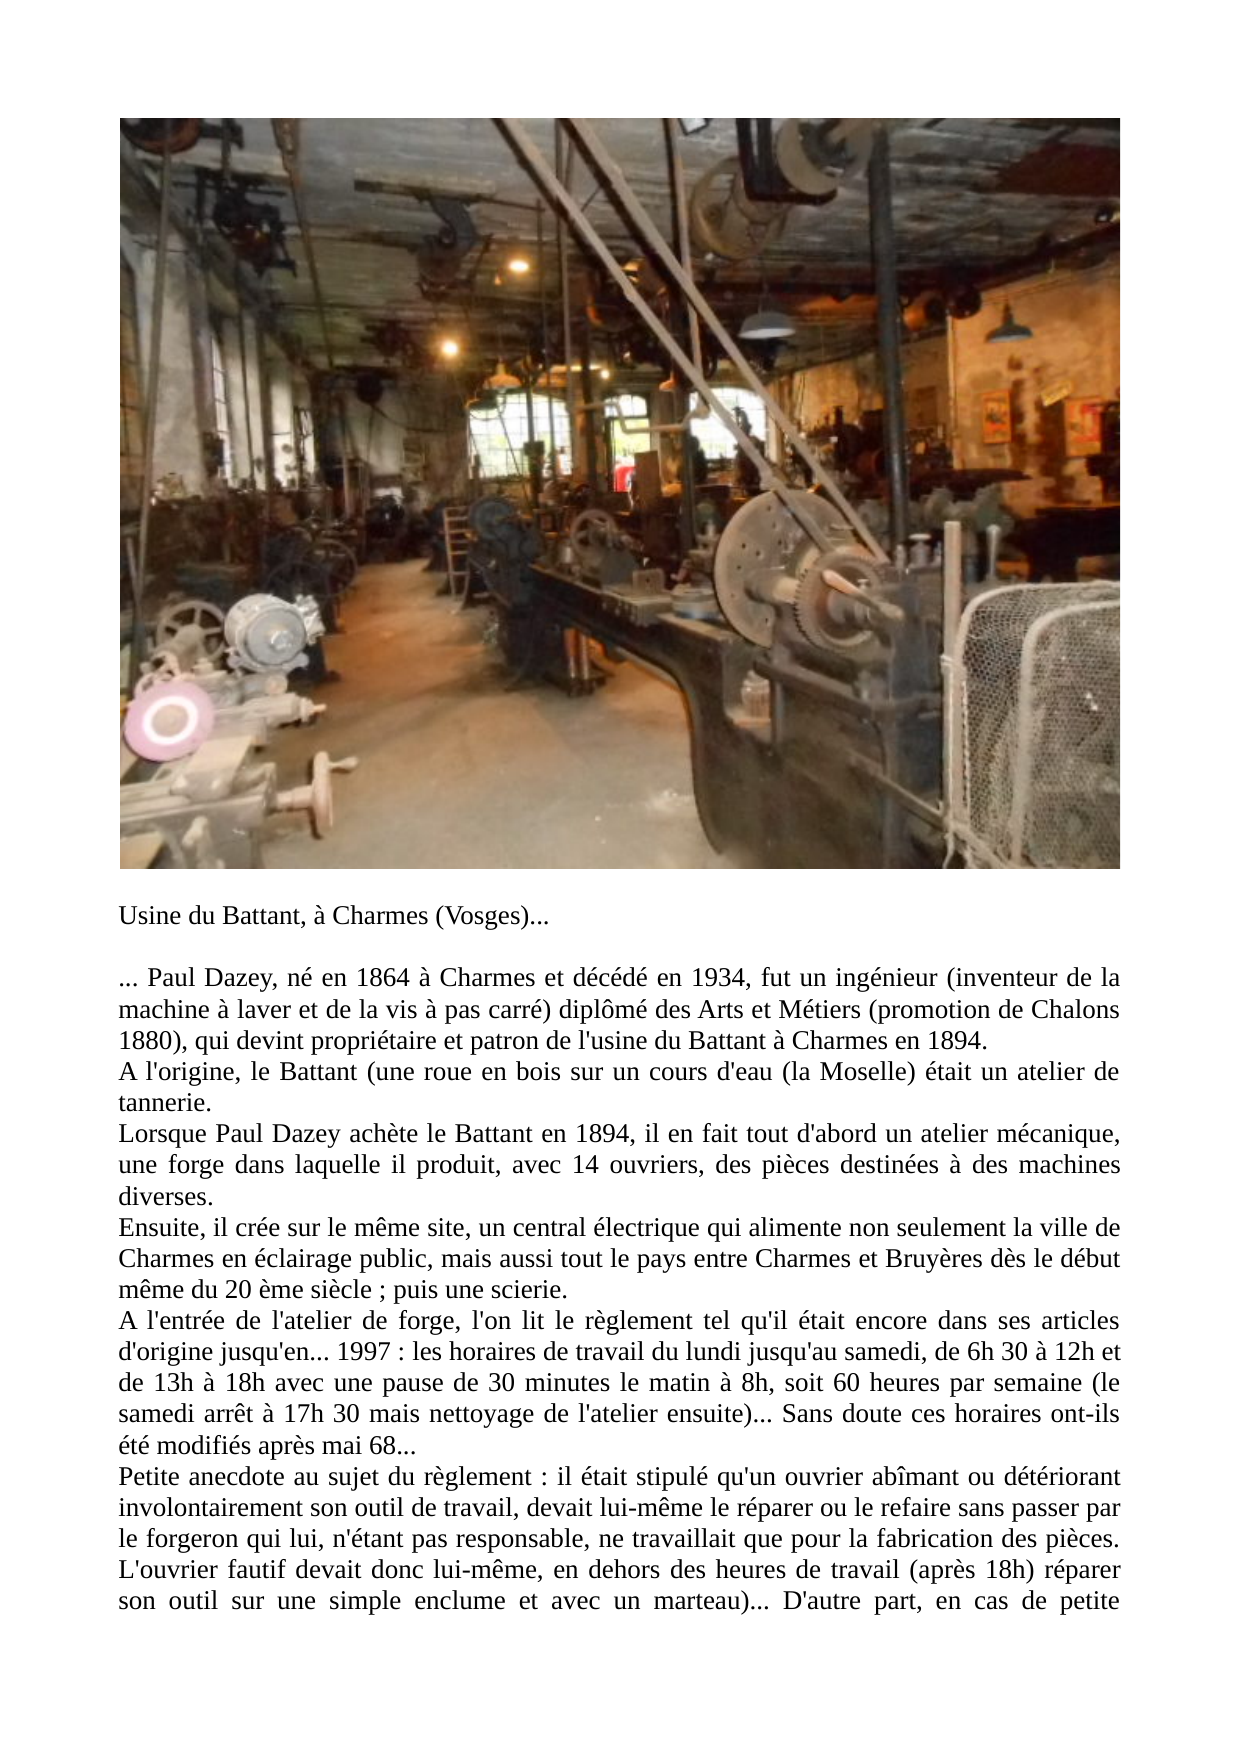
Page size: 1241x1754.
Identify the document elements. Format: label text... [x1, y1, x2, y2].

picture [120, 118, 1121, 869]
text Ensuite, il crée sur le même site, un central électrique qui alimente non seulement la ville de Charmes en éclairage public, mais aussi tout le pays entre Charmes et Bruyères dès le début même du 20 ème siècle ; puis une scierie. [118, 1211, 1122, 1304]
text ... Paul Dazey, né en 1864 à Charmes et décédé en 1934, fut un ingénieur (inventeur de la machine à laver et de la vis à pas carré) diplômé des Arts et Métiers (promotion de Chalons 1880), qui devint propriétaire et patron de l'usine du Battant à Charmes en 1894. [118, 962, 1122, 1055]
text A l'origine, le Battant (une roue en bois sur un cours d'eau (la Moselle) était un atelier de tannerie. [118, 1055, 1122, 1117]
text Usine du Battant, à Charmes (Vosges)... [118, 899, 1122, 930]
text Petite anecdote au sujet du règlement : il était stipulé qu'un ouvrier abîmant ou détériorant involontairement son outil de travail, devait lui-même le réparer ou le refaire sans passer par le forgeron qui lui, n'étant pas responsable, ne travaillait que pour la fabrication des pièces. L'ouvrier fautif devait donc lui-même, en dehors des heures de travail (après 18h) réparer son outil sur une simple enclume et avec un marteau)... D'autre part, en cas de petite [118, 1460, 1122, 1616]
text Lorsque Paul Dazey achète le Battant en 1894, il en fait tout d'abord un atelier mécanique, une forge dans laquelle il produit, avec 14 ouvriers, des pièces destinées à des machines diverses. [118, 1117, 1122, 1211]
text A l'entrée de l'atelier de forge, l'on lit le règlement tel qu'il était encore dans ses articles d'origine jusqu'en... 1997 : les horaires de travail du lundi jusqu'au samedi, de 6h 30 à 12h et de 13h à 18h avec une pause de 30 minutes le matin à 8h, soit 60 heures par semaine (le samedi arrêt à 17h 30 mais nettoyage de l'atelier ensuite)... Sans doute ces horaires ont-ils été modifiés après mai 68... [118, 1304, 1122, 1460]
